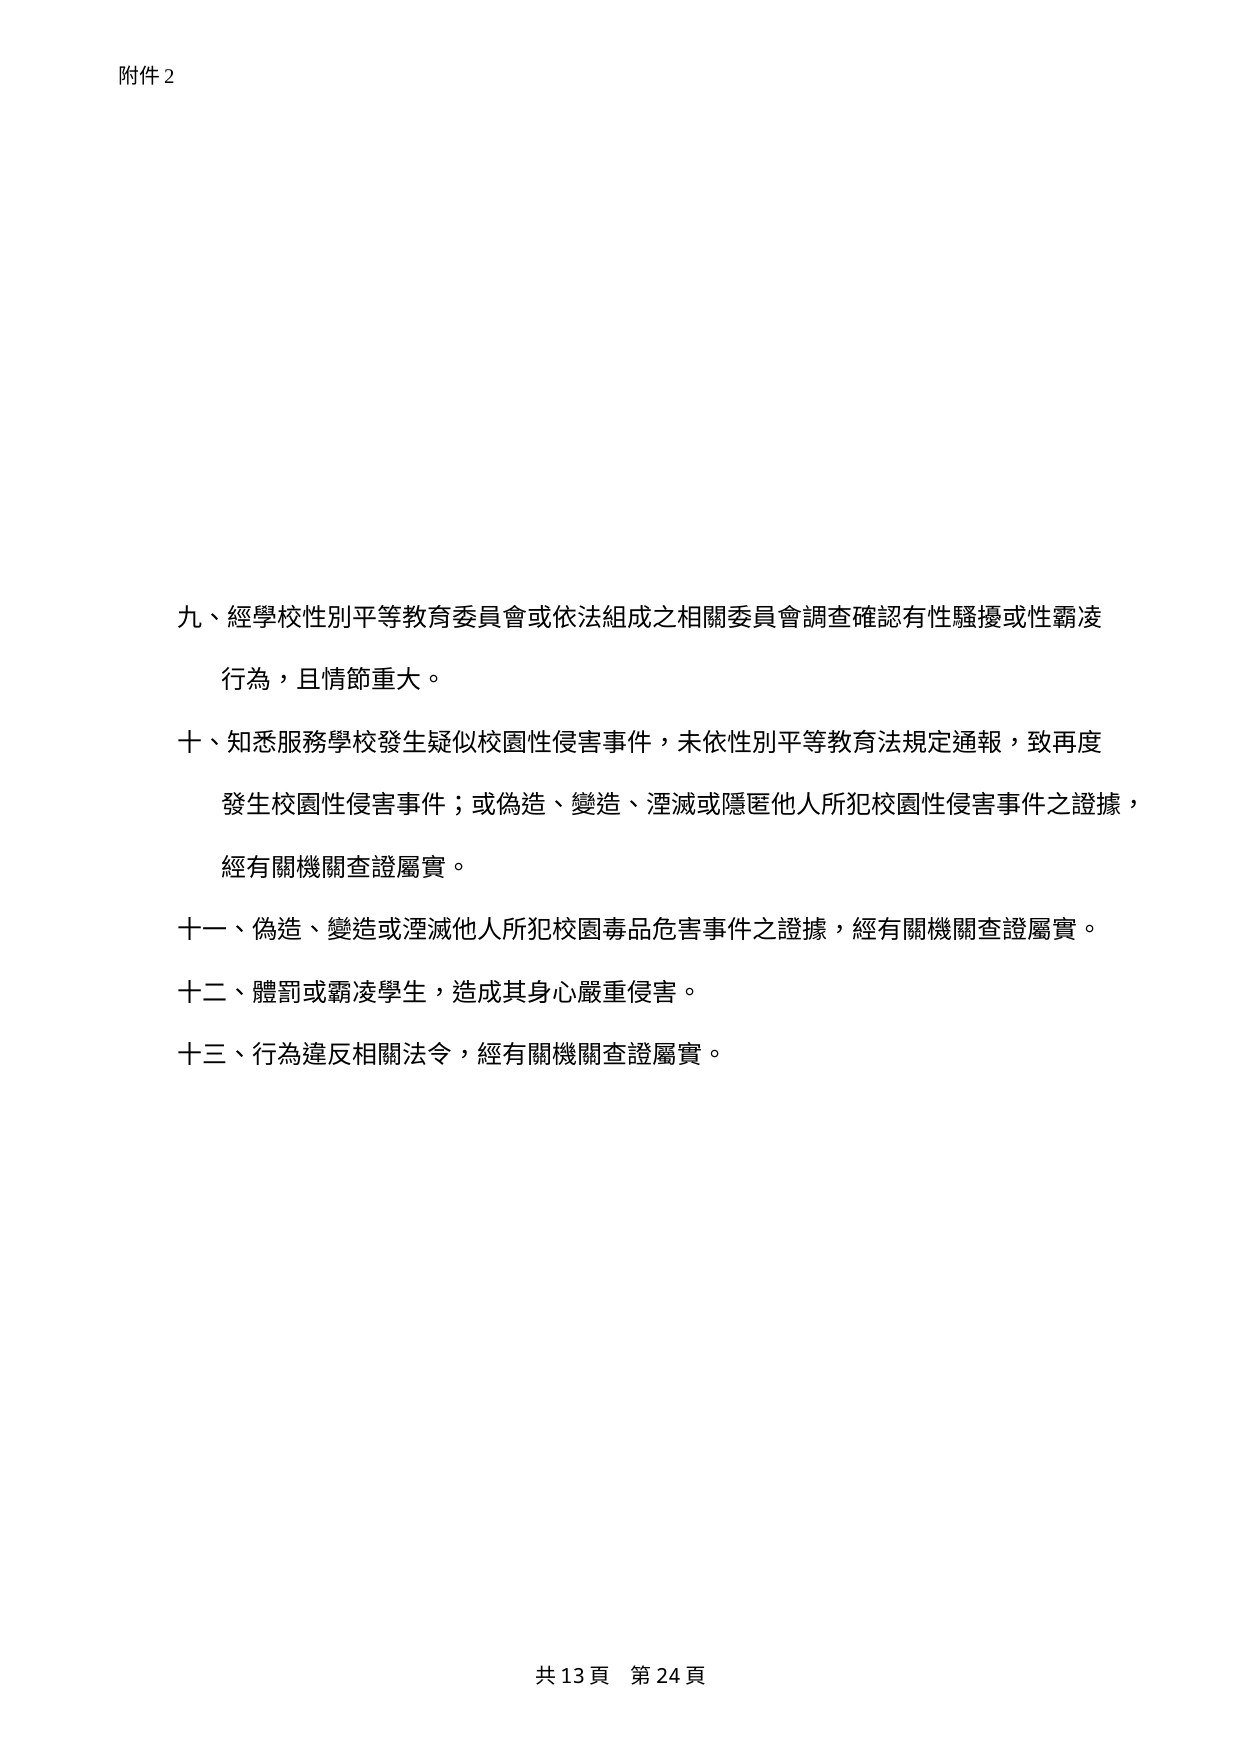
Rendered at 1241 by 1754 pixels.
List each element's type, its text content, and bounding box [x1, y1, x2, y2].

text 九、經學校性別平等教育委員會或依法組成之相關委員會調查確認有性騷擾或性霸凌行為，且情節重大。 [177, 574, 1122, 699]
text 十二、體罰或霸凌學生，造成其身心嚴重侵害。 [177, 949, 1122, 1011]
text 十三、行為違反相關法令，經有關機關查證屬實。 [177, 1011, 1122, 1074]
text 十、知悉服務學校發生疑似校園性侵害事件，未依性別平等教育法規定通報，致再度發生校園性侵害事件；或偽造、變造、湮滅或隱匿他人所犯校園性侵害事件之證據，經有關機關查證屬實。 [177, 699, 1122, 886]
text 十一、偽造、變造或湮滅他人所犯校園毒品危害事件之證據，經有關機關查證屬實。 [177, 886, 1122, 949]
